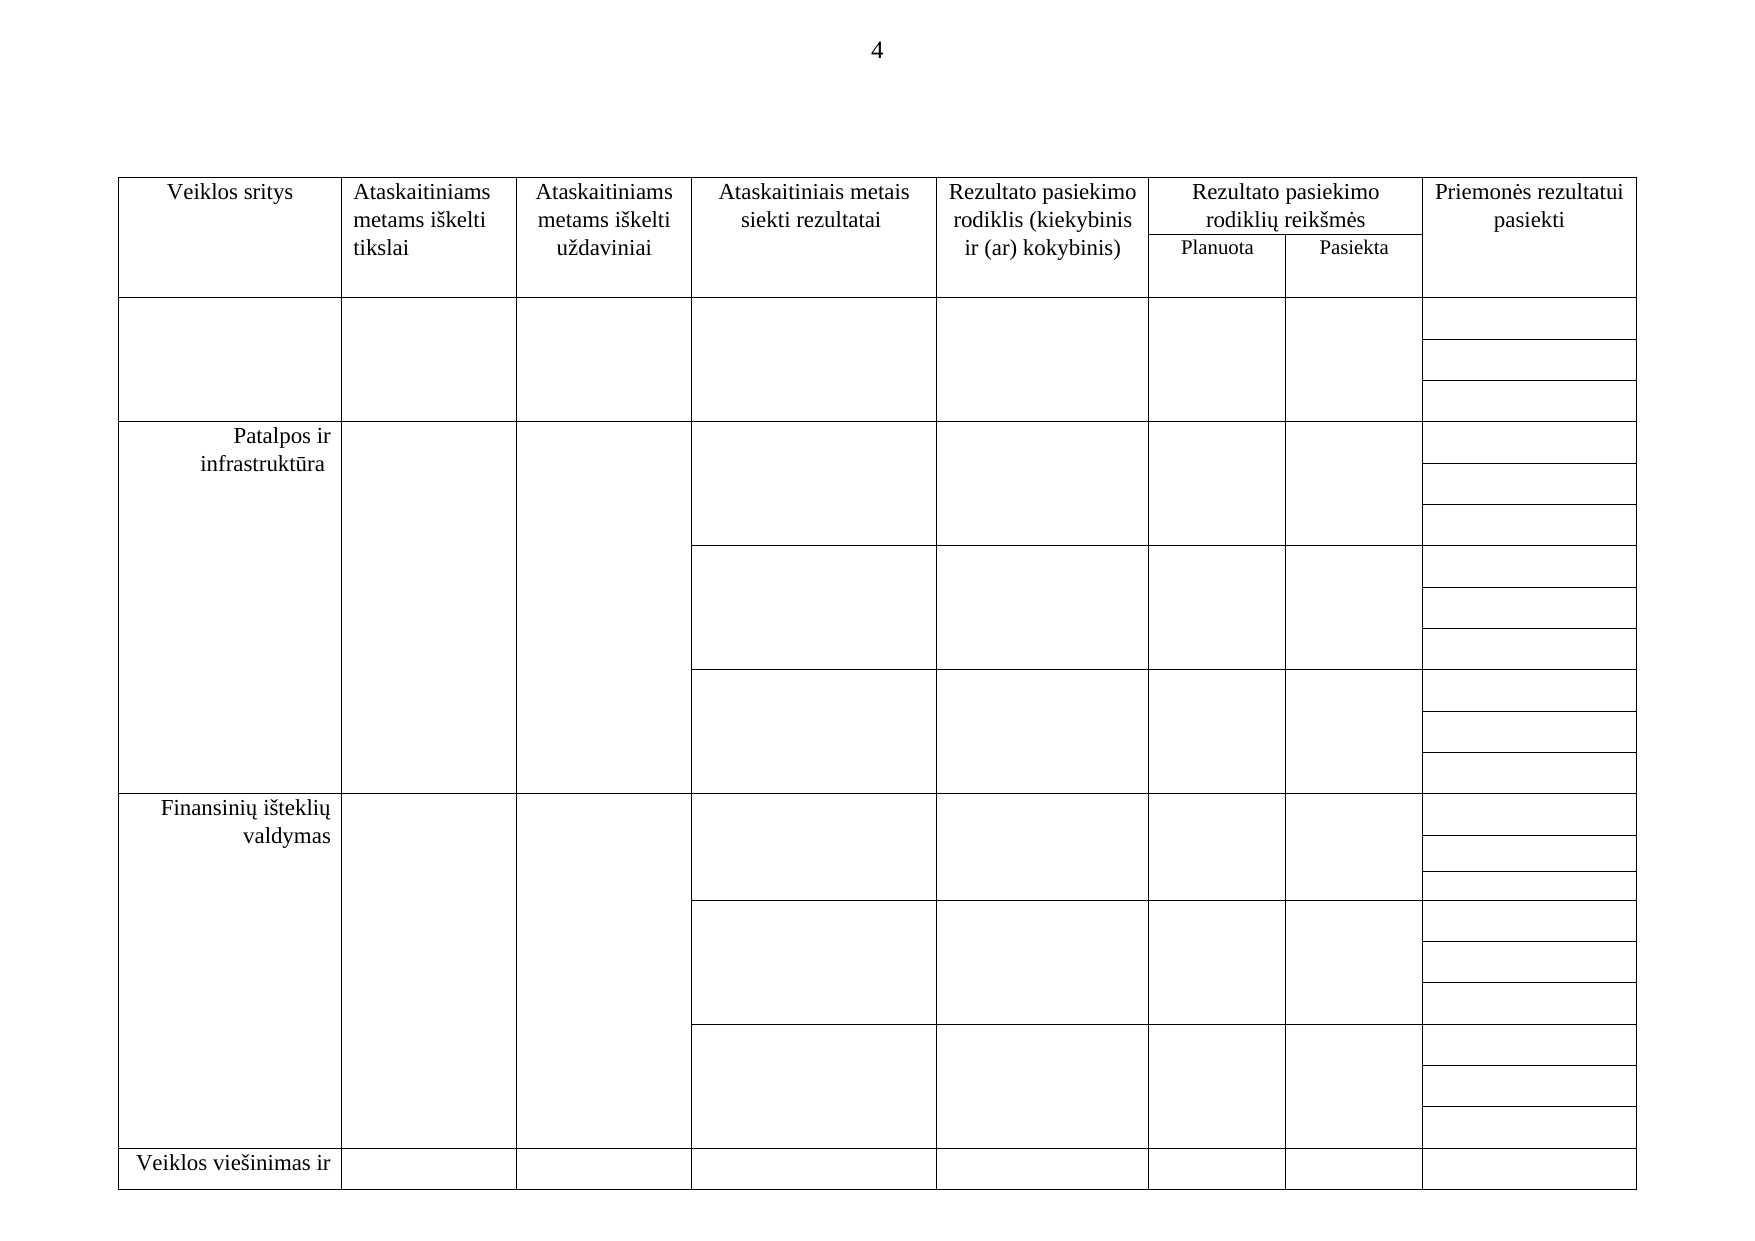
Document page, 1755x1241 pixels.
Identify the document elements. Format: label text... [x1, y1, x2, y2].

table_cell [1423, 381, 1636, 421]
table_cell [517, 1149, 691, 1189]
table_cell [692, 1149, 936, 1189]
table_cell [517, 298, 691, 421]
table_cell [1423, 872, 1636, 899]
table_cell [119, 298, 341, 421]
table_cell [1286, 422, 1422, 545]
table_cell [517, 794, 691, 1148]
table_cell [692, 298, 936, 421]
table_header Rezultato pasiekimo rodiklių reikšmės [1149, 178, 1422, 234]
table_cell [1423, 753, 1636, 793]
table_cell [692, 1025, 936, 1148]
table_cell [937, 901, 1148, 1023]
table_cell [1423, 1066, 1636, 1106]
table_cell [1286, 1025, 1422, 1148]
table_cell [937, 422, 1148, 545]
table_cell [342, 794, 516, 1148]
table_header Priemonės rezultatui pasiekti [1423, 178, 1636, 297]
table_cell [1286, 794, 1422, 899]
table_cell [692, 546, 936, 669]
table_cell [1423, 546, 1636, 587]
table_cell [1423, 901, 1636, 941]
table_cell [1149, 298, 1285, 421]
table_cell [1423, 340, 1636, 380]
table_cell [1286, 901, 1422, 1023]
table_cell [692, 794, 936, 899]
table_cell [1423, 588, 1636, 628]
table_cell Veiklos viešinimas ir [119, 1149, 341, 1189]
table_header Ataskaitiniams metams iškelti tikslai [342, 178, 516, 297]
table_cell [1423, 983, 1636, 1023]
table_cell [1149, 901, 1285, 1023]
table_cell [1286, 1149, 1422, 1189]
table_cell [1286, 670, 1422, 793]
table_header Ataskaitiniais metais siekti rezultatai [692, 178, 936, 297]
table_cell [342, 422, 516, 793]
table_cell [1423, 670, 1636, 711]
table_cell [1423, 298, 1636, 338]
table_header Ataskaitiniams metams iškelti uždaviniai [517, 178, 691, 297]
table_cell [1423, 1107, 1636, 1148]
table_cell [342, 298, 516, 421]
table_cell [1423, 1149, 1636, 1189]
table_cell [1149, 546, 1285, 669]
table_cell [937, 1025, 1148, 1148]
table_cell [937, 546, 1148, 669]
table_cell [1423, 712, 1636, 752]
table_cell [937, 794, 1148, 899]
table_cell [1423, 794, 1636, 835]
table_cell [1423, 942, 1636, 982]
table_cell [1149, 670, 1285, 793]
table_cell [1286, 298, 1422, 421]
table_header Veiklos sritys [119, 178, 341, 297]
table_cell [1423, 505, 1636, 545]
table_cell [1149, 1025, 1285, 1148]
table_cell [1423, 629, 1636, 669]
table_header Rezultato pasiekimo rodiklis (kiekybinis ir (ar) kokybinis) [937, 178, 1148, 297]
table_cell [342, 1149, 516, 1189]
table_cell [1149, 1149, 1285, 1189]
table_cell [1286, 546, 1422, 669]
table_cell [937, 670, 1148, 793]
table_cell Planuota [1149, 235, 1285, 297]
table_cell [937, 298, 1148, 421]
table_cell [1423, 1025, 1636, 1065]
table_cell [692, 901, 936, 1023]
table_cell [517, 422, 691, 793]
table_cell [937, 1149, 1148, 1189]
table_cell [692, 670, 936, 793]
table_cell [1423, 422, 1636, 462]
table_cell [1423, 464, 1636, 504]
table_cell Patalpos ir infrastruktūra [119, 422, 341, 793]
table_cell [1149, 794, 1285, 899]
table_cell [1423, 836, 1636, 871]
table_cell [692, 422, 936, 545]
table_cell Pasiekta [1286, 235, 1422, 297]
table_cell [1149, 422, 1285, 545]
table_cell Finansinių išteklių valdymas [119, 794, 341, 1148]
